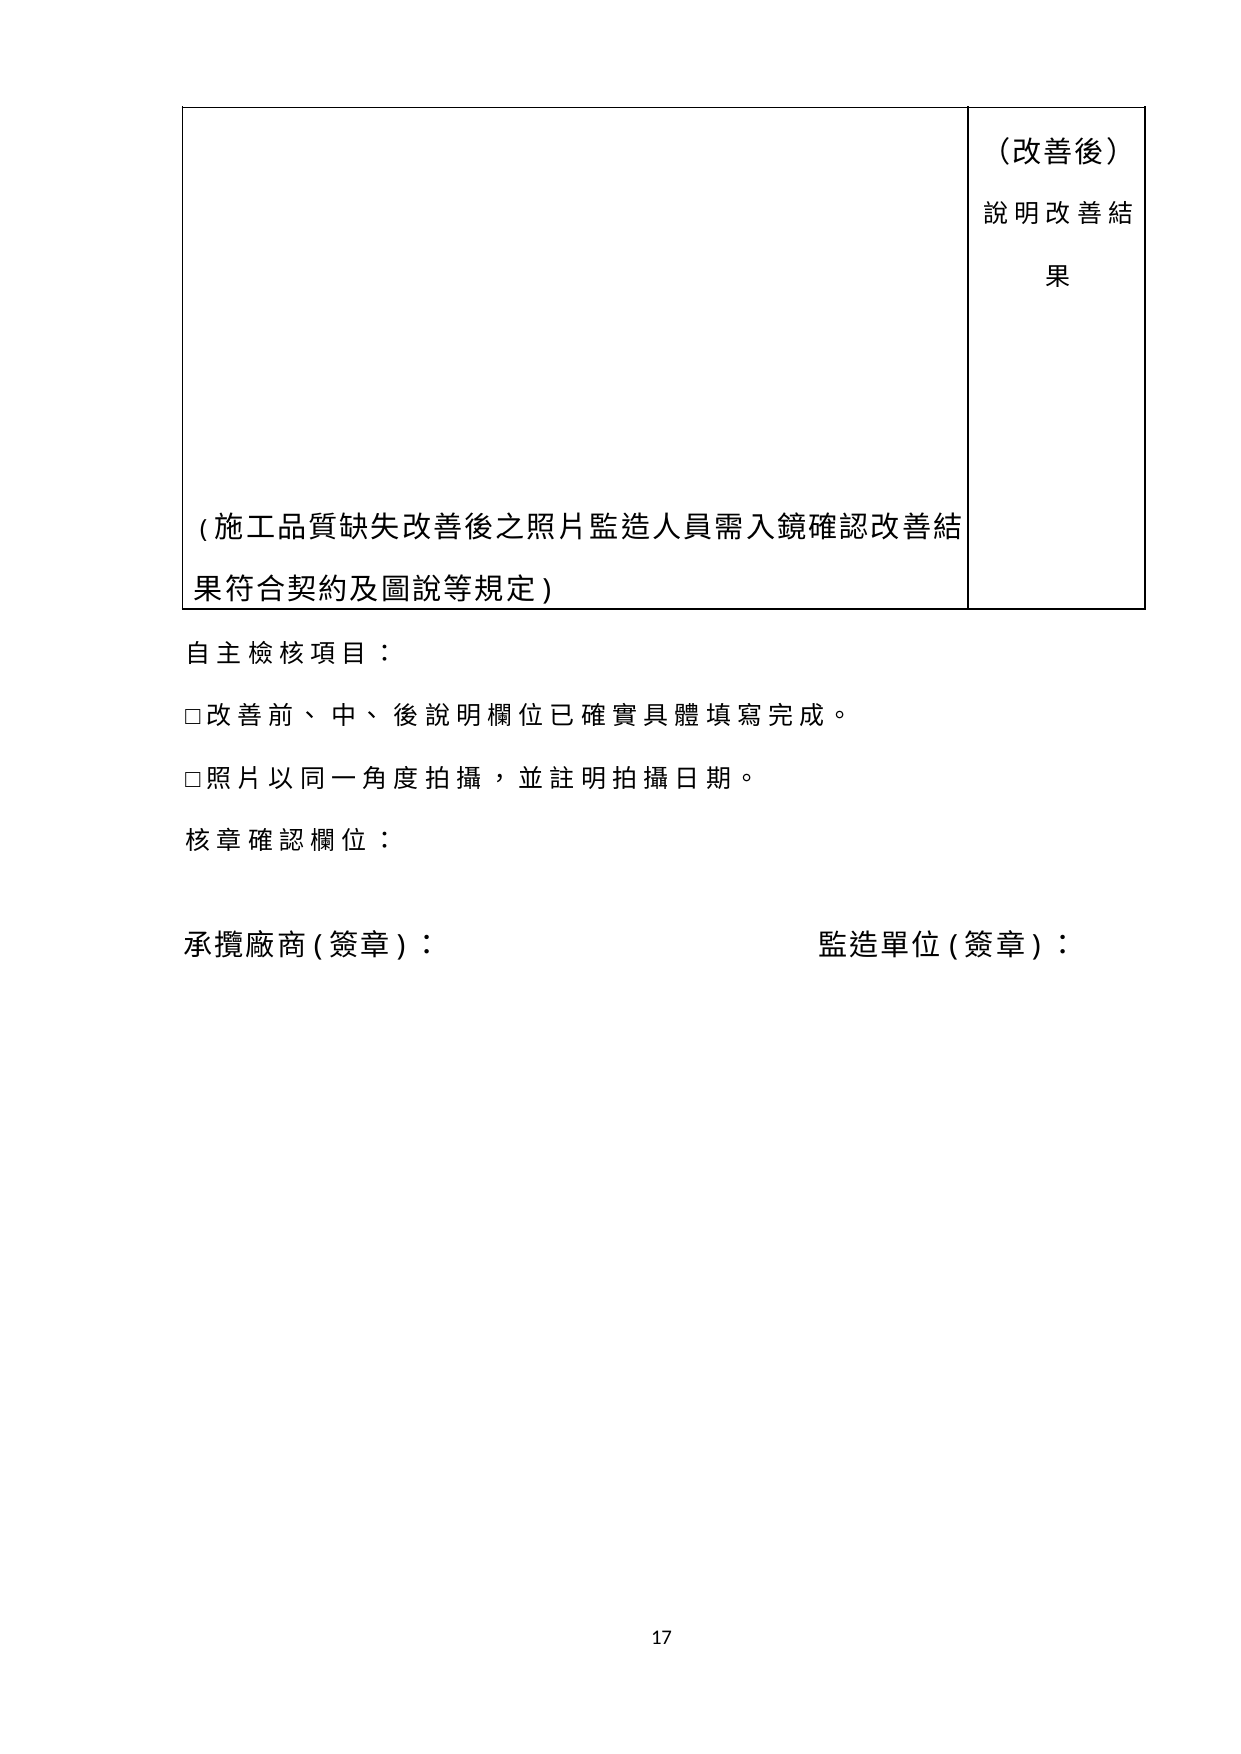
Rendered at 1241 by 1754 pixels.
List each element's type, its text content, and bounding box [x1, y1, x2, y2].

text 承攬廠商(簽章)： 監造單位(簽章)： [182, 859, 1141, 984]
text □改善前、中、後說明欄位已確實具體填寫完成。 [182, 672, 1141, 734]
text □照片以同一角度拍攝，並註明拍攝日期。 [182, 734, 1141, 797]
text 核章確認欄位： [182, 797, 1141, 859]
table_cell （改善後） 說明改善結果 [969, 108, 1144, 608]
text 自主檢核項目： [182, 610, 1141, 672]
table_cell (施工品質缺失改善後之照片監造人員需入鏡確認改善結果符合契約及圖說等規定) [183, 108, 967, 608]
